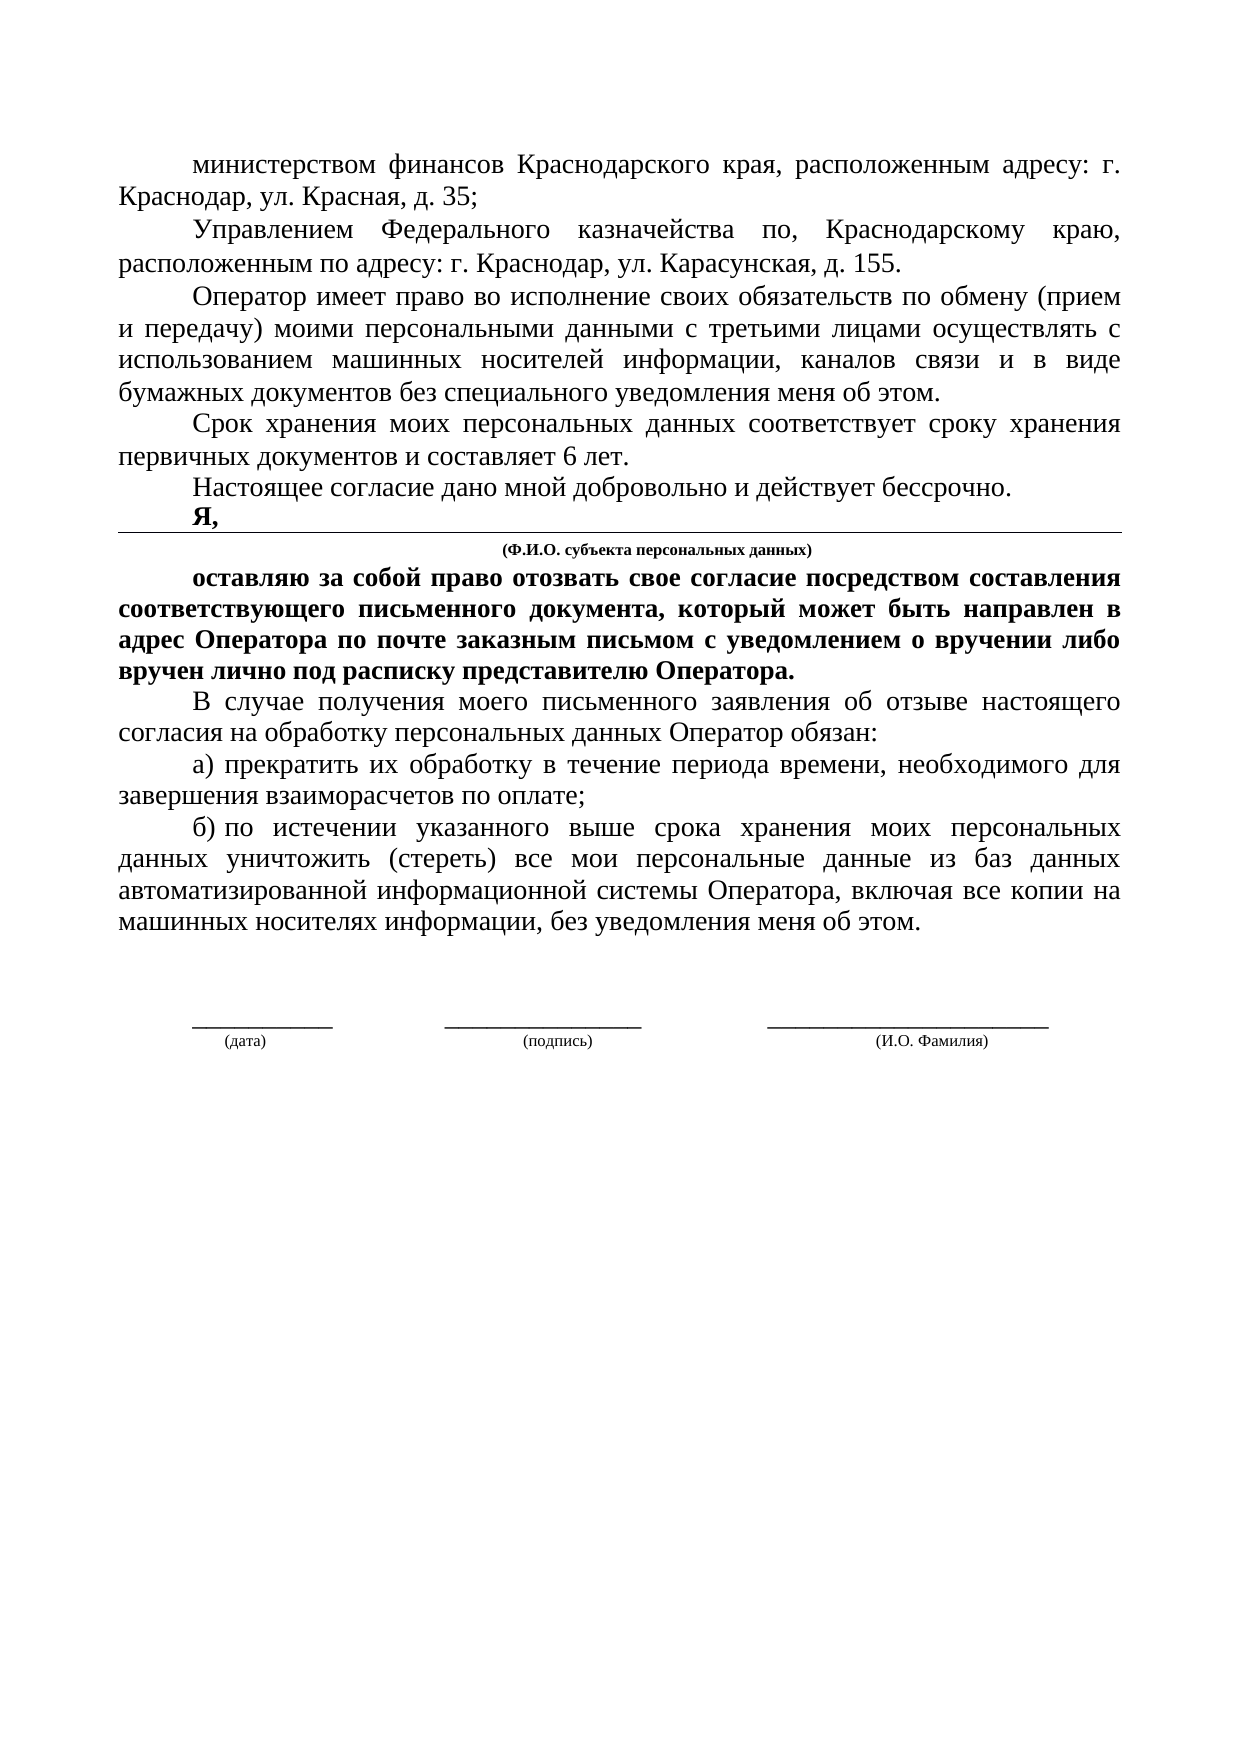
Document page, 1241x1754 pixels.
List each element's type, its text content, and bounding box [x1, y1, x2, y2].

text а) прекратить их обработку в течение периода времени, необходимого для завершения взаиморасчетов по оплате; [118, 748, 1122, 811]
text Настоящее согласие дано мной добровольно и действует бессрочно. [118, 471, 1122, 503]
text __________ ______________ ____________________ [118, 1000, 1122, 1031]
text (Ф.И.О. субъекта персональных данных) [118, 533, 1122, 561]
text (дата) (подпись) (И.О. Фамилия) [118, 1031, 1122, 1050]
text Срок хранения моих персональных данных соответствует сроку хранения первичных документов и составляет 6 лет. [118, 407, 1122, 471]
text оставляю за собой право отозвать свое согласие посредством составления соответствующего письменного документа, который может быть направлен в адрес Оператора по почте заказным письмом с уведомлением о вручении либо вручен лично под расписку представителю Оператора. [118, 561, 1122, 685]
text Я, [118, 503, 1122, 532]
text Управлением Федерального казначейства по, Краснодарскому краю, расположенным по адресу: г. Краснодар, ул. Карасунская, д. 155. [118, 212, 1122, 279]
text Оператор имеет право во исполнение своих обязательств по обмену (прием и передачу) моими персональными данными с третьими лицами осуществлять с использованием машинных носителей информации, каналов связи и в виде бумажных документов без специального уведомления меня об этом. [118, 279, 1122, 407]
text министерством финансов Краснодарского края, расположенным адресу: г. Краснодар, ул. Красная, д. 35; [118, 148, 1122, 212]
text В случае получения моего письменного заявления об отзыве настоящего согласия на обработку персональных данных Оператор обязан: [118, 685, 1122, 748]
text б) по истечении указанного выше срока хранения моих персональных данных уничтожить (стереть) все мои персональные данные из баз данных автоматизированной информационной системы Оператора, включая все копии на машинных носителях информации, без уведомления меня об этом. [118, 811, 1122, 937]
